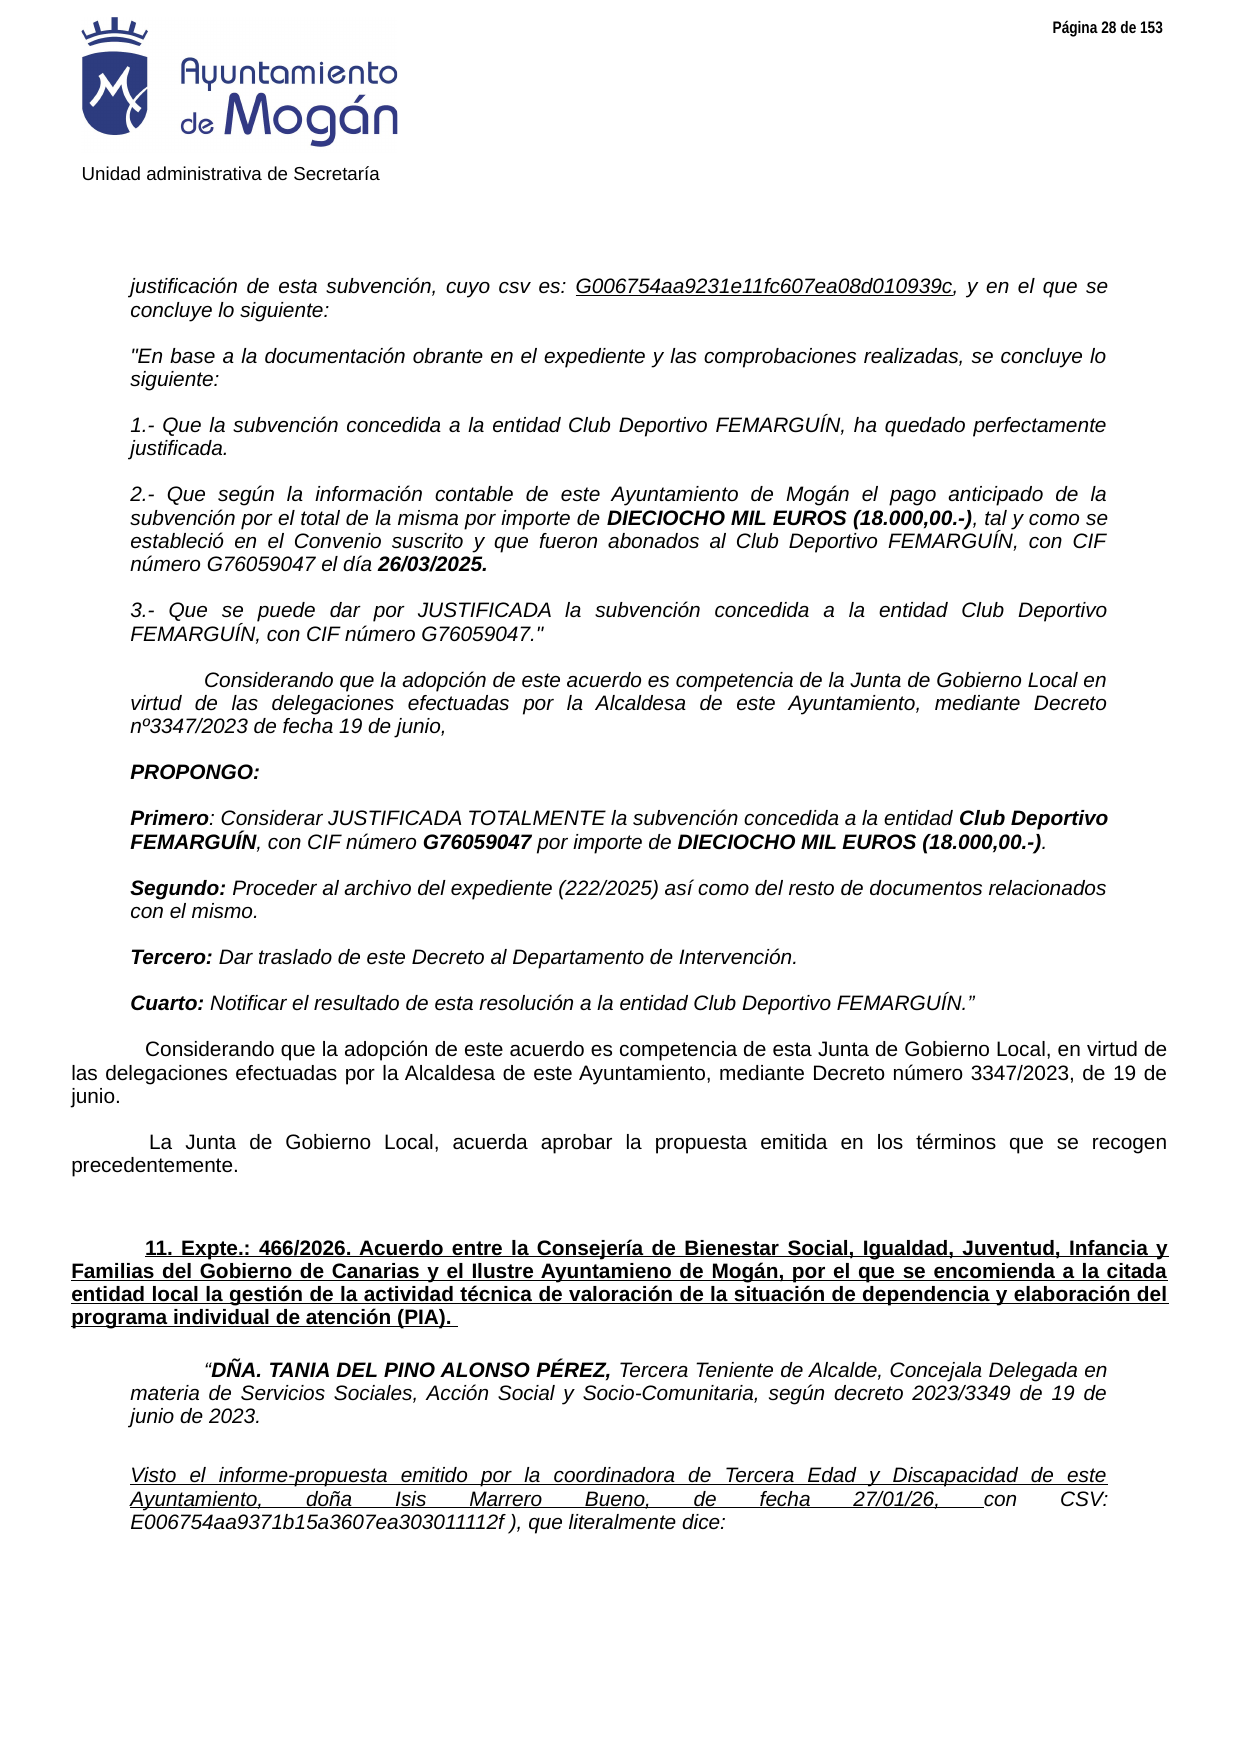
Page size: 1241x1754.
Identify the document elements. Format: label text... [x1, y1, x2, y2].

text 1.- Que la subvención concedida a la entidad Club Deportivo FEMARGUÍN, ha quedado perfectamente justificada. [130, 414, 1110, 460]
text Primero: Considerar JUSTIFICADA TOTALMENTE la subvención concedida a la entidad Club Deportivo FEMARGUÍN, con CIF número G76059047 por importe de DIECIOCHO MIL EUROS (18.000,00.-). [130, 807, 1110, 853]
text programa individual de atención (PIA). [71, 1304, 1169, 1329]
text Visto el informe-propuesta emitido por la coordinadora de Tercera Edad y Discapacidad de este Ayuntamiento, doña Isis Marrero Bueno, de fecha 27/01/26, con CSV: E006754aa9371b15a3607ea303011112f ), que literalmente dice: [130, 1464, 1110, 1534]
text Tercero: Dar traslado de este Decreto al Departamento de Intervención. [130, 946, 1110, 969]
text Considerando que la adopción de este acuerdo es competencia de la Junta de Gobierno Local en virtud de las delegaciones efectuadas por la Alcaldesa de este Ayuntamiento, mediante Decreto nº3347/2023 de fecha 19 de junio, [130, 668, 1110, 738]
text "En base a la documentación obrante en el expediente y las comprobaciones realizadas, se concluye lo siguiente: [130, 344, 1110, 391]
text PROPONGO: [130, 761, 1110, 784]
text Segundo: Proceder al archivo del expediente (222/2025) así como del resto de documentos relacionados con el mismo. [130, 876, 1110, 923]
text justificación de esta subvención, cuyo csv es: G006754aa9231e11fc607ea08d010939c, y en el que se concluye lo siguiente: [130, 275, 1110, 321]
text Cuarto: Notificar el resultado de esta resolución a la entidad Club Deportivo FEMARGUÍN.” [130, 992, 1110, 1015]
picture [81, 17, 398, 153]
text “DÑA. TANIA DEL PINO ALONSO PÉREZ, Tercera Teniente de Alcalde, Concejala Delegada en materia de Servicios Sociales, Acción Social y Socio-Comunitaria, según decreto 2023/3349 de 19 de junio de 2023. [130, 1358, 1110, 1428]
text 2.- Que según la información contable de este Ayuntamiento de Mogán el pago anticipado de la subvención por el total de la misma por importe de DIECIOCHO MIL EUROS (18.000,00.-), tal y como se estableció en el Convenio suscrito y que fueron abonados al Club Deportivo FEMARGUÍN, con CIF número G76059047 el día 26/03/2025. [130, 483, 1110, 576]
text 11. Expte.: 466/2026. Acuerdo entre la Consejería de Bienestar Social, Igualdad, Juventud, Infancia y Familias del Gobierno de Canarias y el Ilustre Ayuntamieno de Mogán, por el que se encomienda a la citada entidad local la gestión de la actividad técnica de valoración de la situación de dependencia y elaboración del [71, 1236, 1169, 1303]
text 3.- Que se puede dar por JUSTIFICADA la subvención concedida a la entidad Club Deportivo FEMARGUÍN, con CIF número G76059047." [130, 599, 1110, 645]
text La Junta de Gobierno Local, acuerda aprobar la propuesta emitida en los términos que se recogen precedentemente. [71, 1131, 1169, 1177]
text Considerando que la adopción de este acuerdo es competencia de esta Junta de Gobierno Local, en virtud de las delegaciones efectuadas por la Alcaldesa de este Ayuntamiento, mediante Decreto número 3347/2023, de 19 de junio. [71, 1038, 1169, 1108]
